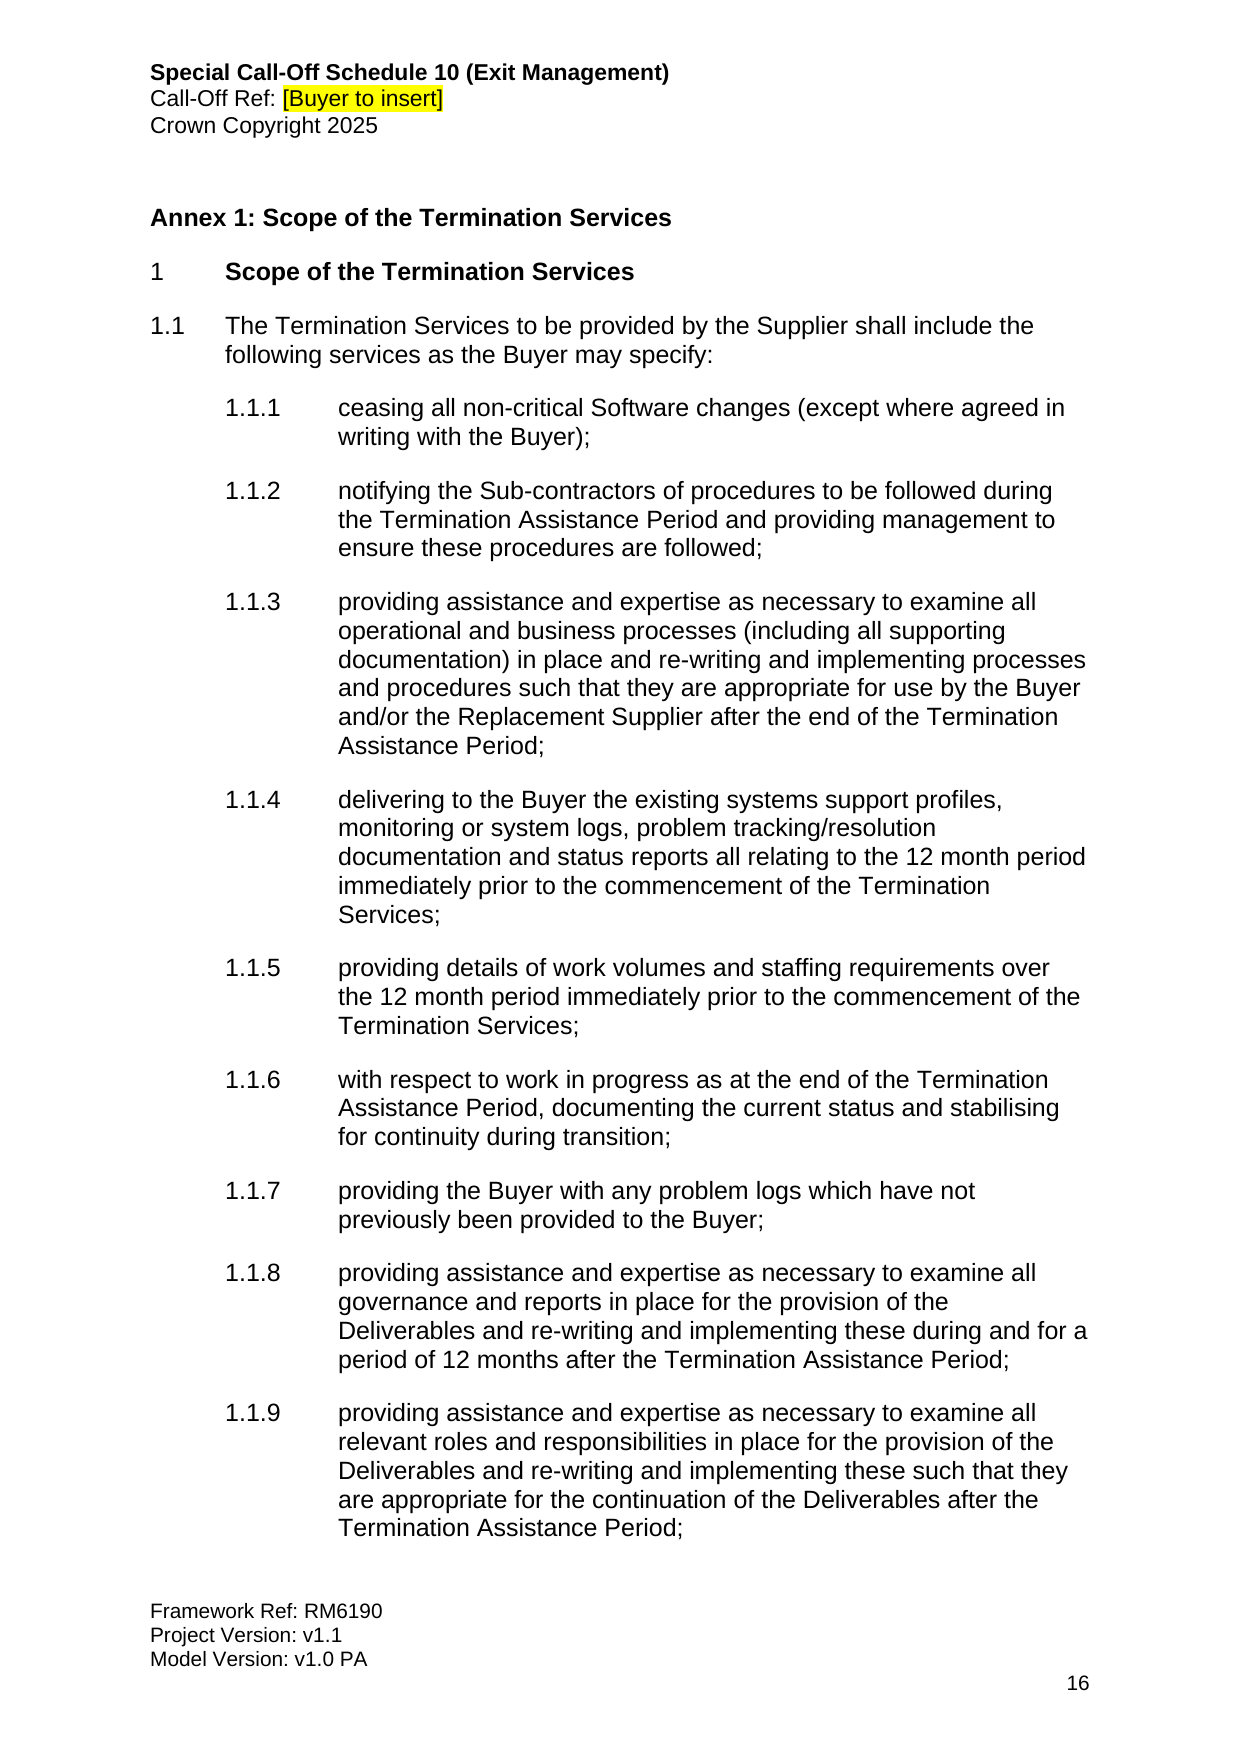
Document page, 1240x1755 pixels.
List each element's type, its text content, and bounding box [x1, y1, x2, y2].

list providing assistance and expertise as necessary to examine all relevant roles and responsibilities in place for the provision of the Deliverables and re-writing and implementing these such that they are appropriate for the continuation of the Deliverables after the Termination Assistance Period; [225, 1398, 1089, 1542]
list providing the Buyer with any problem logs which have not previously been provided to the Buyer; [225, 1176, 1089, 1233]
list providing details of work volumes and staffing requirements over the 12 month period immediately prior to the commencement of the Termination Services; [225, 953, 1089, 1039]
list with respect to work in progress as at the end of the Termination Assistance Period, documenting the current status and stabilising for continuity during transition; [225, 1064, 1089, 1151]
list providing assistance and expertise as necessary to examine all governance and reports in place for the provision of the Deliverables and re-writing and implementing these during and for a period of 12 months after the Termination Assistance Period; [225, 1258, 1089, 1373]
list providing assistance and expertise as necessary to examine all operational and business processes (including all supporting documentation) in place and re-writing and implementing processes and procedures such that they are appropriate for use by the Buyer and/or the Replacement Supplier after the end of the Termination Assistance Period; [225, 587, 1089, 759]
list notifying the Sub-contractors of procedures to be followed during the Termination Assistance Period and providing management to ensure these procedures are followed; [225, 476, 1089, 562]
list Scope of the Termination Services [150, 257, 1089, 286]
list ceasing all non-critical Software changes (except where agreed in writing with the Buyer); [225, 393, 1089, 451]
list The Termination Services to be provided by the Supplier shall include the following services as the Buyer may specify: [150, 311, 1089, 368]
subtitle Annex 1: Scope of the Termination Services [150, 203, 1089, 232]
list delivering to the Buyer the existing systems support profiles, monitoring or system logs, problem tracking/resolution documentation and status reports all relating to the 12 month period immediately prior to the commencement of the Termination Services; [225, 784, 1089, 928]
